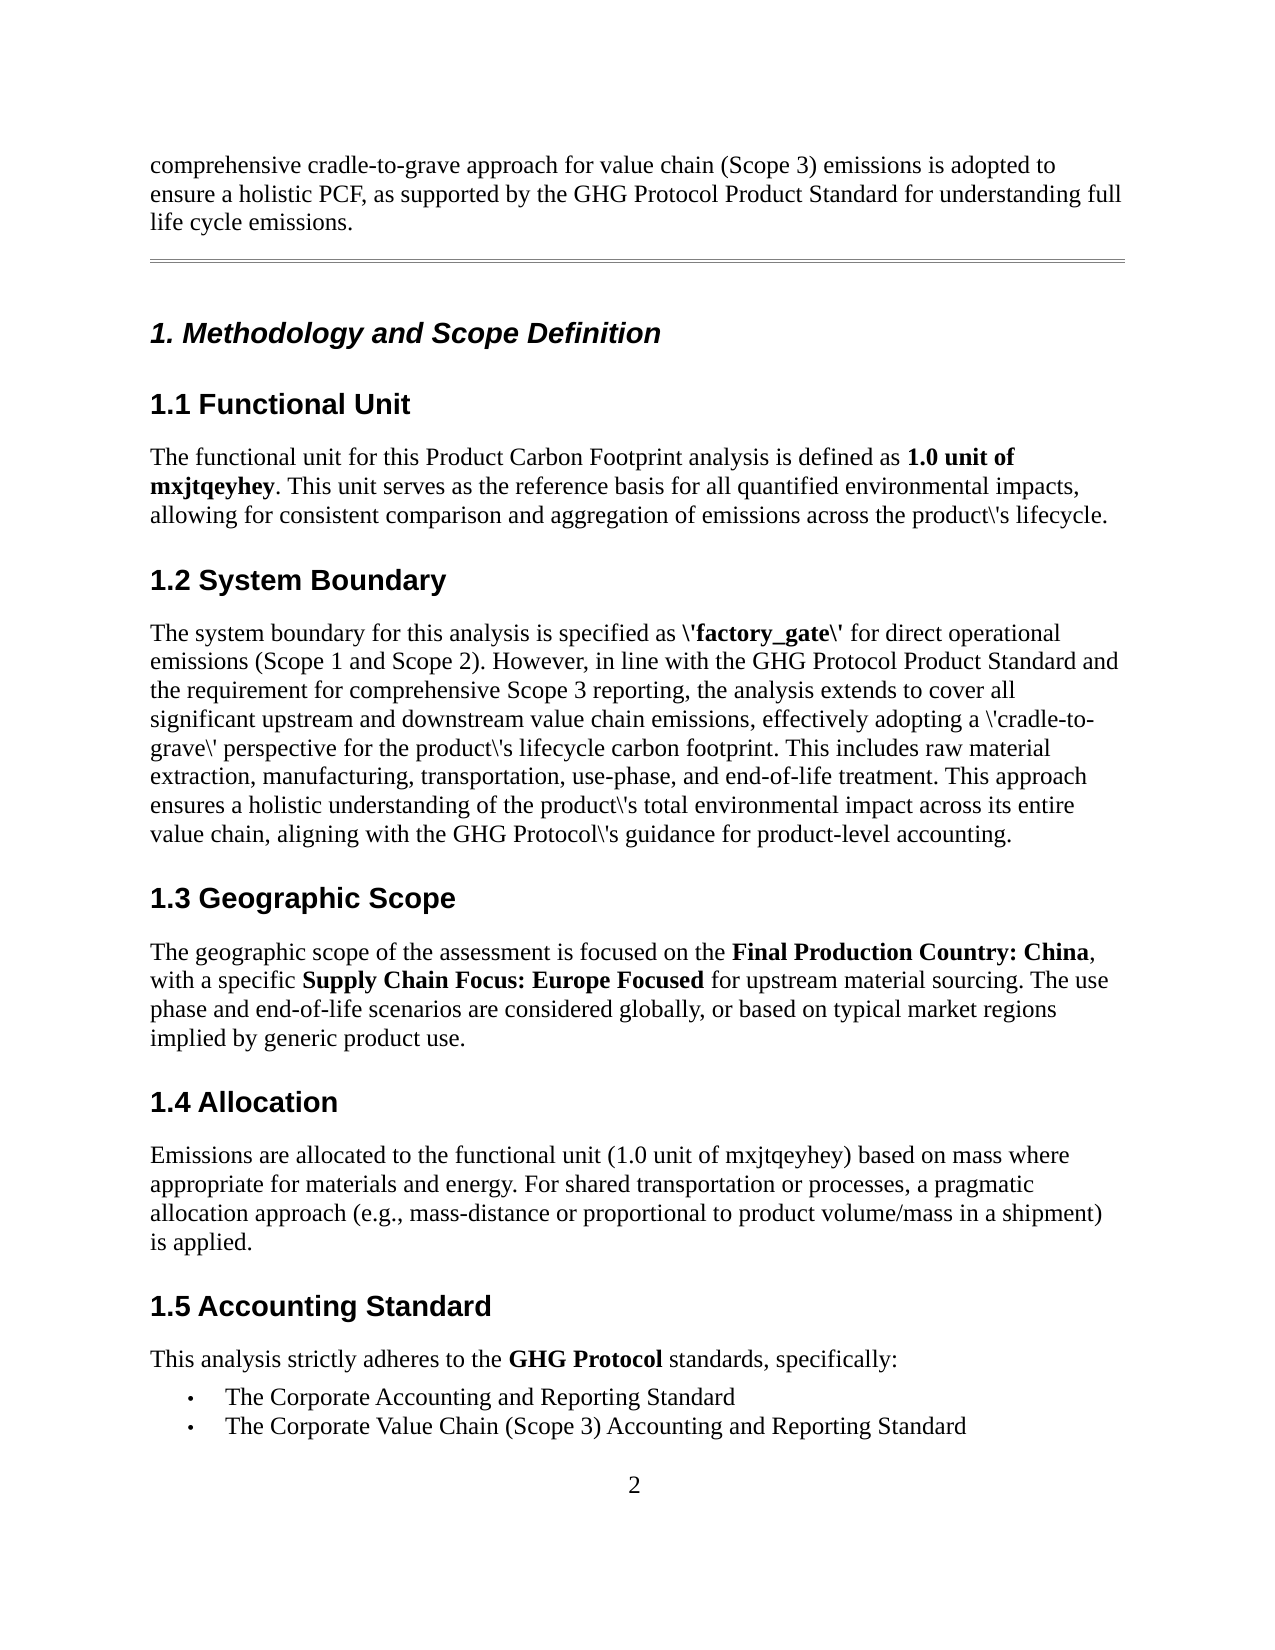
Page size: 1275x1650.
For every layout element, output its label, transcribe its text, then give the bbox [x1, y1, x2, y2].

subtitle 1.4 Allocation [150, 1086, 1125, 1119]
subtitle 1.3 Geographic Scope [150, 882, 1125, 915]
text The geographic scope of the assessment is focused on the Final Production Country: China, with a specific Supply Chain Focus: Europe Focused for upstream material sourcing. The use phase and end-of-life scenarios are considered globally, or based on typical market regions implied by generic product use. [150, 937, 1125, 1052]
list The Corporate Value Chain (Scope 3) Accounting and Reporting Standard [187, 1411, 1125, 1440]
text comprehensive cradle-to-grave approach for value chain (Scope 3) emissions is adopted to ensure a holistic PCF, as supported by the GHG Protocol Product Standard for understanding full life cycle emissions. [150, 150, 1125, 236]
text Emissions are allocated to the functional unit (1.0 unit of mxjtqeyhey) based on mass where appropriate for materials and energy. For shared transportation or processes, a pragmatic allocation approach (e.g., mass-distance or proportional to product volume/mass in a shipment) is applied. [150, 1141, 1125, 1256]
text This analysis strictly adheres to the GHG Protocol standards, specifically: [150, 1344, 1125, 1373]
text The functional unit for this Product Carbon Footprint analysis is defined as 1.0 unit of mxjtqeyhey. This unit serves as the reference basis for all quantified environmental impacts, allowing for consistent comparison and aggregation of emissions across the product\'s lifecycle. [150, 442, 1125, 529]
subtitle 1. Methodology and Scope Definition [150, 316, 1125, 350]
text The system boundary for this analysis is specified as \'factory_gate\' for direct operational emissions (Scope 1 and Scope 2). However, in line with the GHG Protocol Product Standard and the requirement for comprehensive Scope 3 reporting, the analysis extends to cover all significant upstream and downstream value chain emissions, effectively adopting a \'cradle-to-grave\' perspective for the product\'s lifecycle carbon footprint. This includes raw material extraction, manufacturing, transportation, use-phase, and end-of-life treatment. This approach ensures a holistic understanding of the product\'s total environmental impact across its entire value chain, aligning with the GHG Protocol\'s guidance for product-level accounting. [150, 618, 1125, 848]
subtitle 1.2 System Boundary [150, 563, 1125, 596]
subtitle 1.5 Accounting Standard [150, 1289, 1125, 1323]
subtitle 1.1 Functional Unit [150, 387, 1125, 421]
list The Corporate Accounting and Reporting Standard [187, 1382, 1125, 1411]
